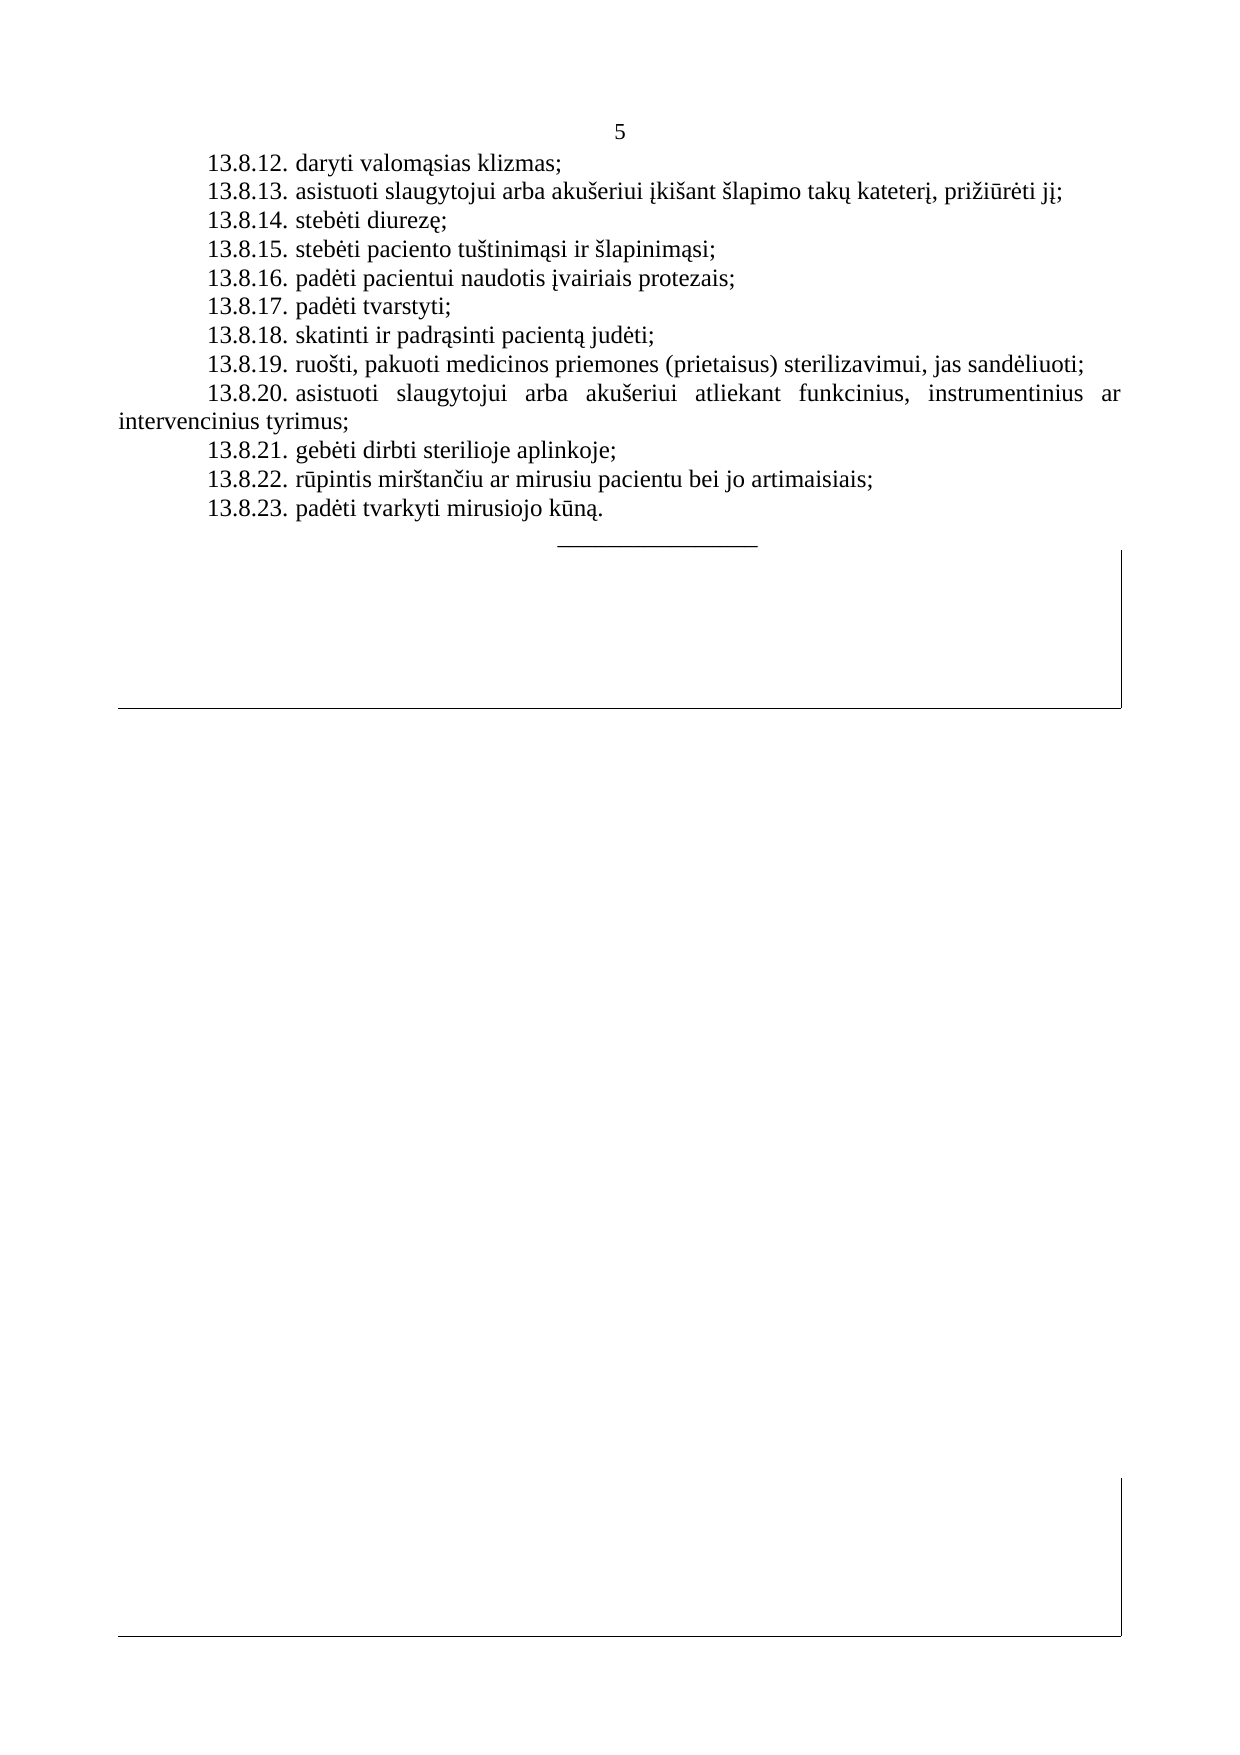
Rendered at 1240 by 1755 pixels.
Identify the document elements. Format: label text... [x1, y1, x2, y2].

text 13.8.23. padėti tvarkyti mirusiojo kūną. [118, 493, 1121, 521]
text 13.8.13. asistuoti slaugytojui arba akušeriui įkišant šlapimo takų kateterį, prižiūrėti jį; [118, 176, 1121, 205]
text 13.8.19. ruošti, pakuoti medicinos priemones (prietaisus) sterilizavimui, jas sandėliuoti; [118, 349, 1121, 378]
text 13.8.18. skatinti ir padrąsinti pacientą judėti; [118, 320, 1121, 349]
text 13.8.17. padėti tvarstyti; [118, 291, 1121, 320]
text 13.8.16. padėti pacientui naudotis įvairiais protezais; [118, 263, 1121, 291]
text 13.8.14. stebėti diurezę; [118, 205, 1121, 234]
text 13.8.22. rūpintis mirštančiu ar mirusiu pacientu bei jo artimaisiais; [118, 464, 1121, 493]
text ________________ [118, 521, 1121, 550]
text 13.8.20. asistuoti slaugytojui arba akušeriui atliekant funkcinius, instrumentinius ar intervencinius tyrimus; [118, 378, 1121, 435]
text 13.8.15. stebėti paciento tuštinimąsi ir šlapinimąsi; [118, 234, 1121, 263]
text 13.8.21. gebėti dirbti sterilioje aplinkoje; [118, 435, 1121, 464]
text 13.8.12. daryti valomąsias klizmas; [118, 148, 1121, 176]
